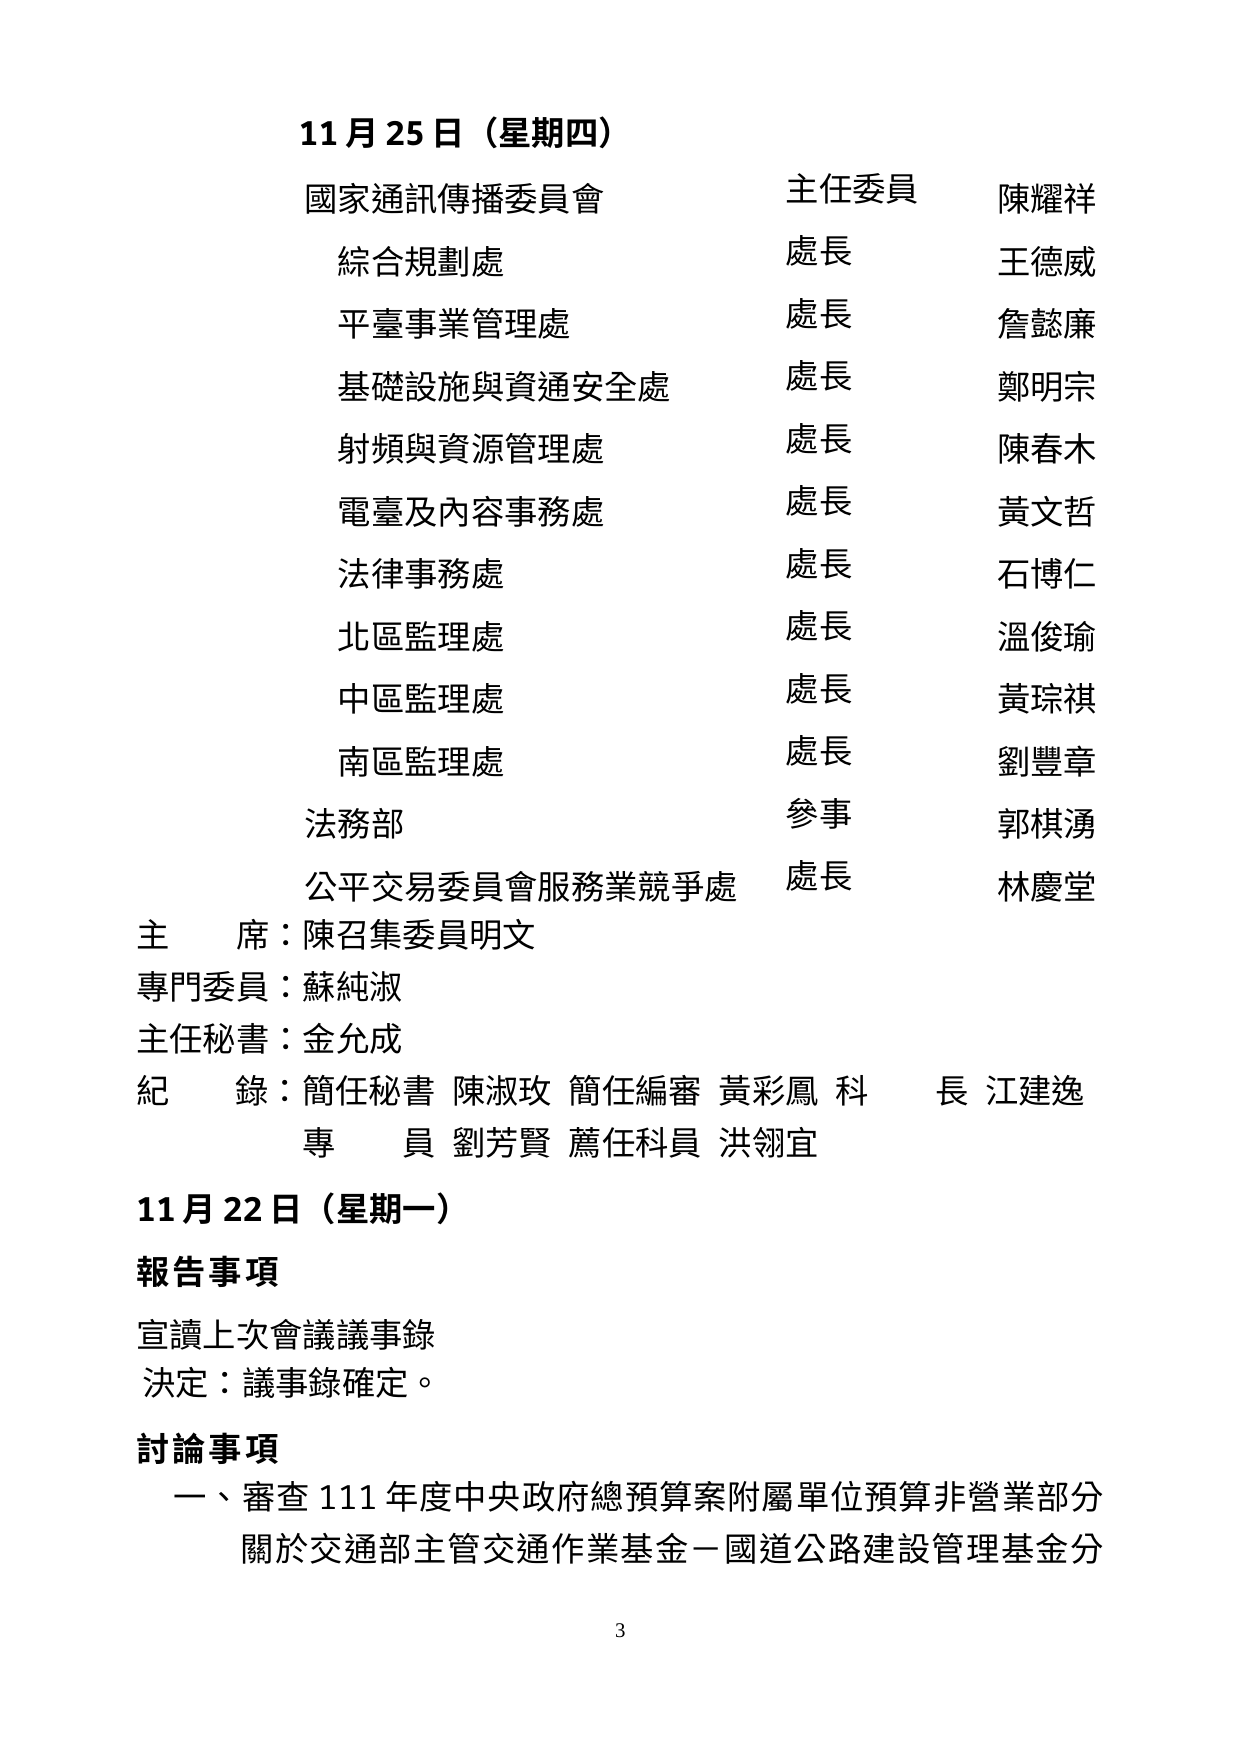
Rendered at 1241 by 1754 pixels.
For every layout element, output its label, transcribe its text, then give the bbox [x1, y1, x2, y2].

table_cell 處長 [774, 218, 980, 280]
table_cell 陳春木 [980, 405, 1113, 468]
table_cell 處長 [774, 343, 980, 405]
table_cell 黃文哲 [980, 468, 1113, 530]
table_cell 劉豐章 [980, 718, 1113, 780]
table_cell 電臺及內容事務處 [301, 468, 774, 530]
table_cell 北區監理處 [301, 593, 774, 655]
text 專門委員：蘇純淑 [136, 957, 1104, 1009]
table_header 國家通訊傳播委員會 [301, 155, 774, 218]
table_cell 王德威 [980, 218, 1113, 280]
table_cell 公平交易委員會服務業競爭處 [301, 843, 774, 905]
table_cell 基礎設施與資通安全處 [301, 343, 774, 405]
table_cell 處長 [774, 530, 980, 593]
table_cell 平臺事業管理處 [301, 280, 774, 343]
table_cell 參事 [774, 780, 980, 843]
text 決定：議事錄確定。 [142, 1353, 1104, 1405]
table_cell 南區監理處 [301, 718, 774, 780]
table_cell 中區監理處 [301, 655, 774, 718]
text 討論事項 [136, 1405, 1104, 1468]
table_cell 法務部 [301, 780, 774, 843]
text 宣讀上次會議議事錄 [136, 1291, 1104, 1353]
table_cell 鄭明宗 [980, 343, 1113, 405]
text 11月22日（星期一） [136, 1166, 1104, 1228]
table_cell 處長 [774, 280, 980, 343]
table_cell 溫俊瑜 [980, 593, 1113, 655]
table_cell 法律事務處 [301, 530, 774, 593]
text 主任秘書：金允成 [136, 1009, 1104, 1062]
table_cell 郭棋湧 [980, 780, 1113, 843]
table_cell 處長 [774, 468, 980, 530]
table_cell 處長 [774, 405, 980, 468]
text 報告事項 [136, 1228, 1104, 1291]
text 紀 錄：簡任秘書 陳淑玫 簡任編審 黃彩鳳 科 長 江建逸專 員 劉芳賢 薦任科員 洪翎宜 [136, 1062, 1104, 1166]
table_cell 黃琮祺 [980, 655, 1113, 718]
table_cell 處長 [774, 718, 980, 780]
table_cell 射頻與資源管理處 [301, 405, 774, 468]
text 主 席：陳召集委員明文 [136, 905, 1104, 957]
text 一、審查111年度中央政府總預算案附屬單位預算非營業部分關於交通部主管交通作業基金－國道公路建設管理基金分 [173, 1468, 1104, 1572]
table_cell 處長 [774, 593, 980, 655]
table_cell 詹懿廉 [980, 280, 1113, 343]
table_cell 處長 [774, 655, 980, 718]
table_cell 處長 [774, 843, 980, 905]
table_cell 石博仁 [980, 530, 1113, 593]
table_header 主任委員 [774, 155, 980, 218]
table_cell 綜合規劃處 [301, 218, 774, 280]
table_header 陳耀祥 [980, 155, 1113, 218]
table_cell 林慶堂 [980, 843, 1113, 905]
text 11月25日（星期四） [136, 103, 1104, 155]
